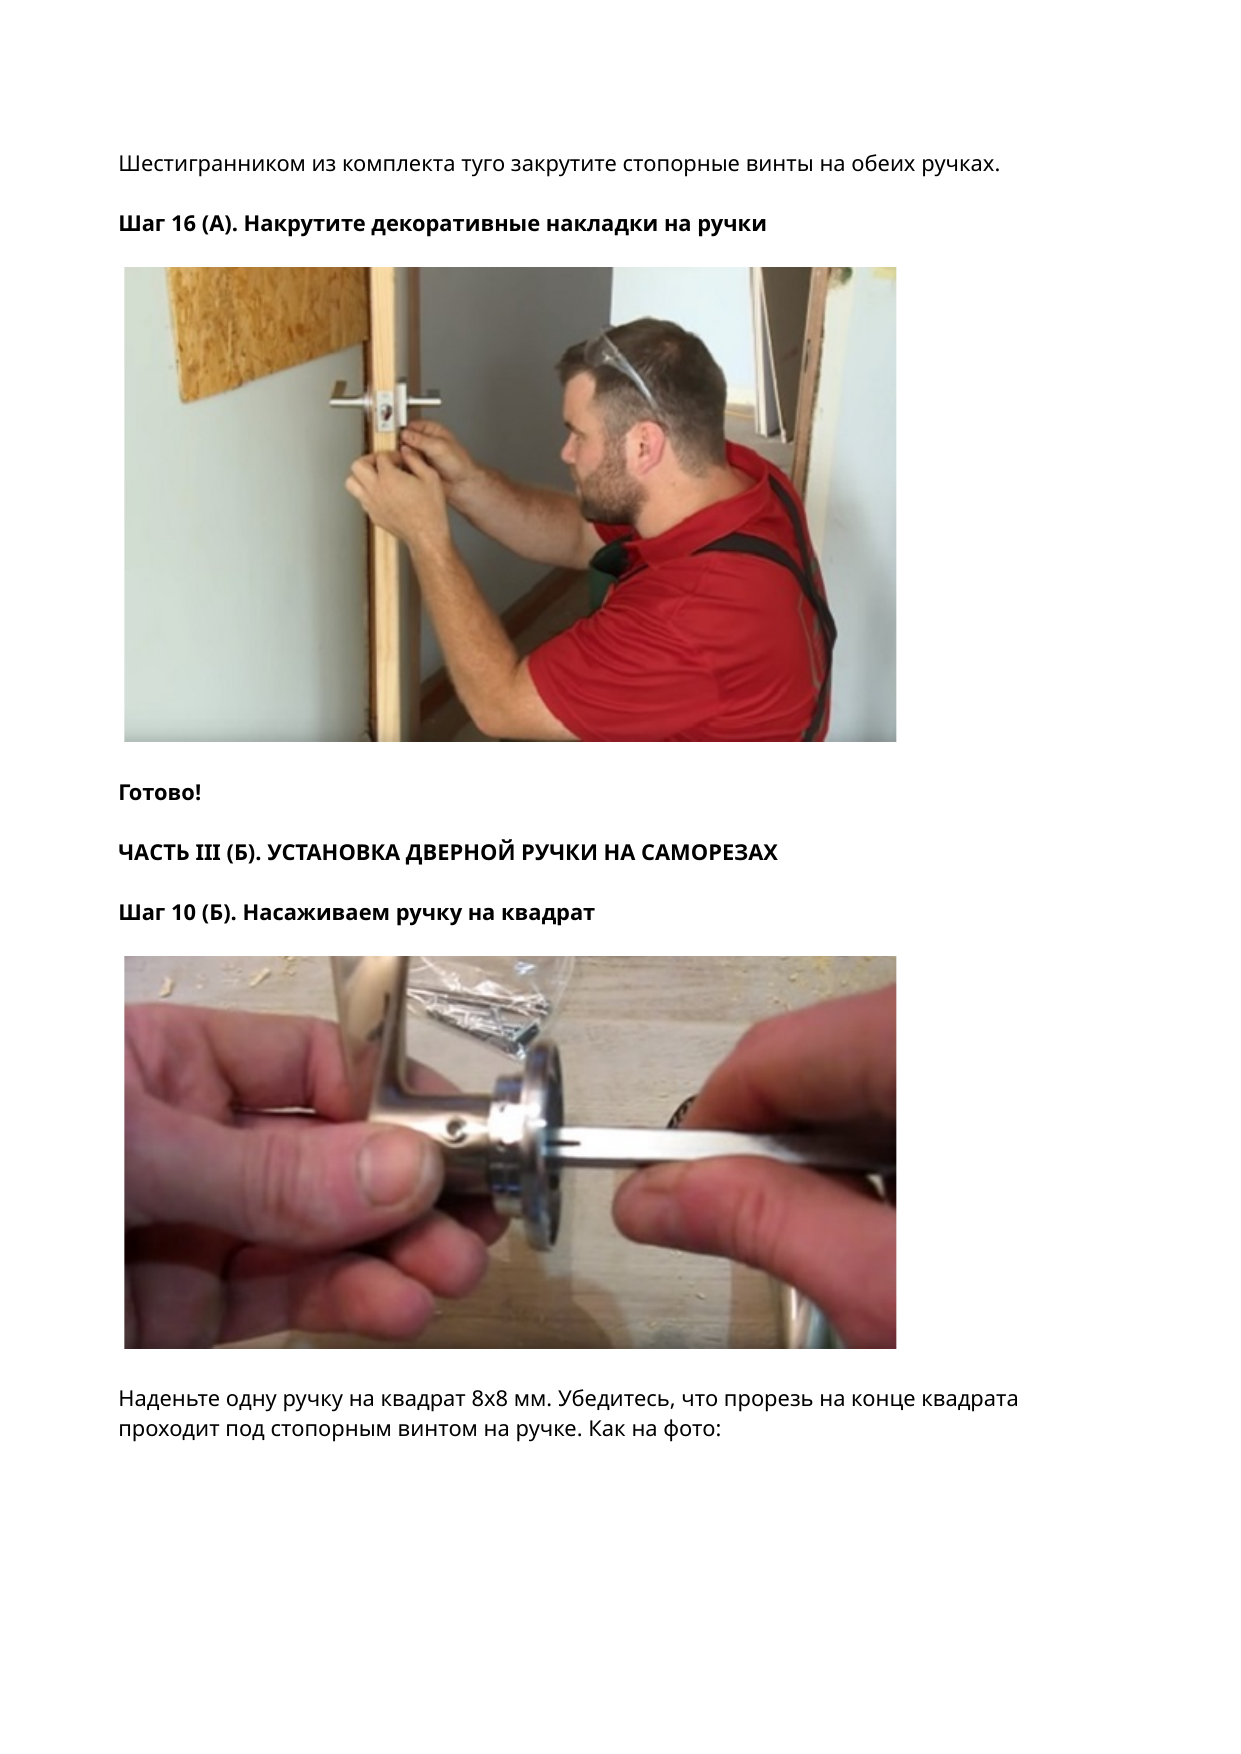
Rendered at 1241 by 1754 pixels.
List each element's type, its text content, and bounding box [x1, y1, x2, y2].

text Наденьте одну ручку на квадрат 8x8 мм. Убедитесь, что прорезь на конце квадрата проходит под стопорным винтом на ручке. Как на фото: [118, 1383, 1122, 1443]
picture [124, 267, 897, 742]
text Готово! [118, 777, 1122, 807]
text Шестигранником из комплекта туго закрутите стопорные винты на обеих ручках. [118, 148, 1122, 178]
picture [124, 956, 897, 1349]
text ЧАСТЬ III (Б). УСТАНОВКА ДВЕРНОЙ РУЧКИ НА САМОРЕЗАХ [118, 837, 1122, 867]
text Шаг 16 (А). Накрутите декоративные накладки на ручки [118, 207, 1122, 237]
text Шаг 10 (Б). Насаживаем ручку на квадрат [118, 896, 1122, 926]
